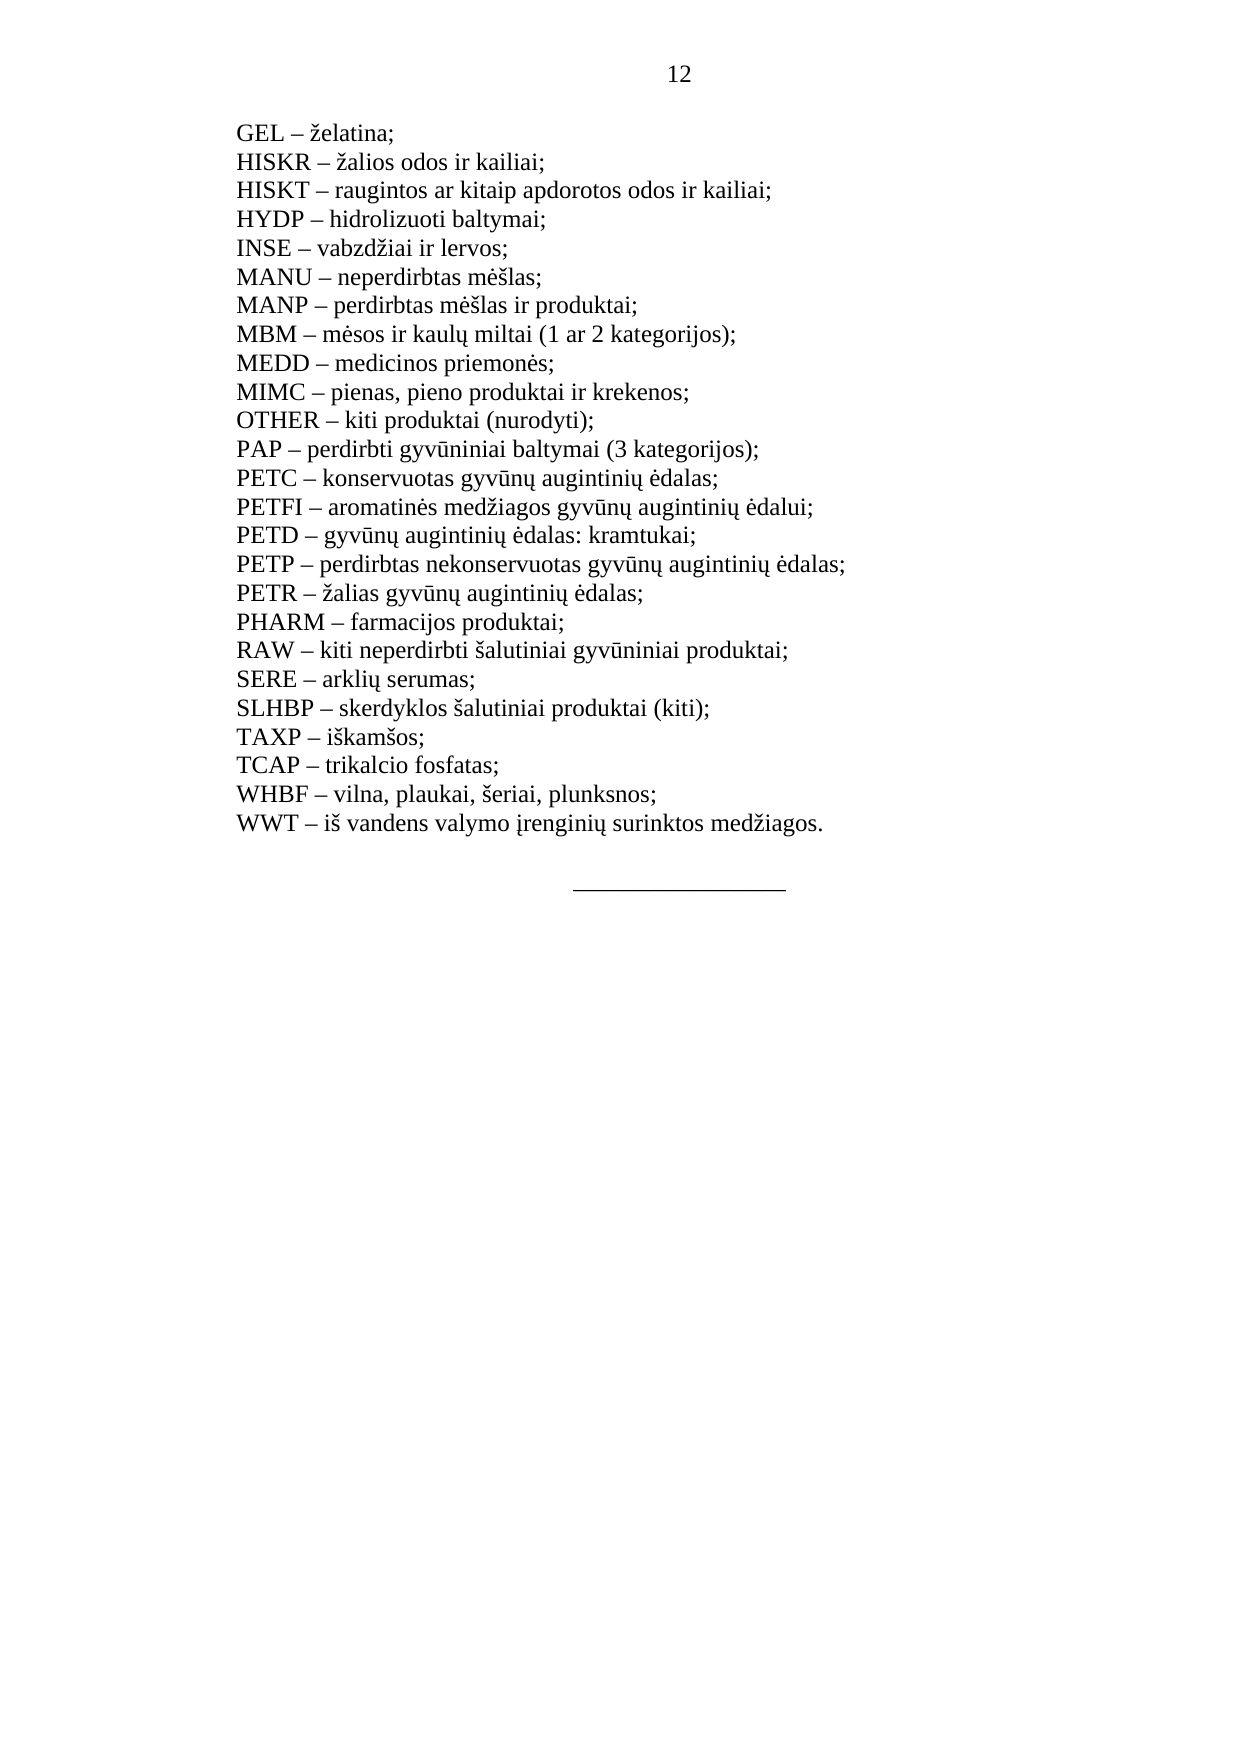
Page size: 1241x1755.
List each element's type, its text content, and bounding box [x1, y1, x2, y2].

text MIMC – pienas, pieno produktai ir krekenos; [177, 377, 1181, 406]
text TAXP – iškamšos; [177, 722, 1181, 751]
text WWT – iš vandens valymo įrenginių surinktos medžiagos. [177, 808, 1181, 837]
text MANP – perdirbtas mėšlas ir produktai; [177, 291, 1181, 319]
text HISKR – žalios odos ir kailiai; [177, 147, 1181, 176]
text PETD – gyvūnų augintinių ėdalas: kramtukai; [177, 521, 1181, 549]
text PETC – konservuotas gyvūnų augintinių ėdalas; [177, 463, 1181, 492]
text WHBF – vilna, plaukai, šeriai, plunksnos; [177, 779, 1181, 808]
text PHARM – farmacijos produktai; [177, 607, 1181, 636]
text SLHBP – skerdyklos šalutiniai produktai (kiti); [177, 693, 1181, 722]
text PAP – perdirbti gyvūniniai baltymai (3 kategorijos); [177, 434, 1181, 463]
text HYDP – hidrolizuoti baltymai; [177, 204, 1181, 233]
text MEDD – medicinos priemonės; [177, 348, 1181, 377]
text _________________ [177, 866, 1181, 894]
text GEL – želatina; [177, 118, 1181, 147]
text PETP – perdirbtas nekonservuotas gyvūnų augintinių ėdalas; [177, 549, 1181, 578]
text PETR – žalias gyvūnų augintinių ėdalas; [177, 578, 1181, 607]
text OTHER – kiti produktai (nurodyti); [177, 406, 1181, 434]
text MANU – neperdirbtas mėšlas; [177, 262, 1181, 291]
text PETFI – aromatinės medžiagos gyvūnų augintinių ėdalui; [177, 492, 1181, 521]
text HISKT – raugintos ar kitaip apdorotos odos ir kailiai; [177, 176, 1181, 204]
text RAW – kiti neperdirbti šalutiniai gyvūniniai produktai; [177, 636, 1181, 664]
text MBM – mėsos ir kaulų miltai (1 ar 2 kategorijos); [177, 319, 1181, 348]
text INSE – vabzdžiai ir lervos; [177, 233, 1181, 262]
text SERE – arklių serumas; [177, 664, 1181, 693]
text TCAP – trikalcio fosfatas; [177, 751, 1181, 779]
